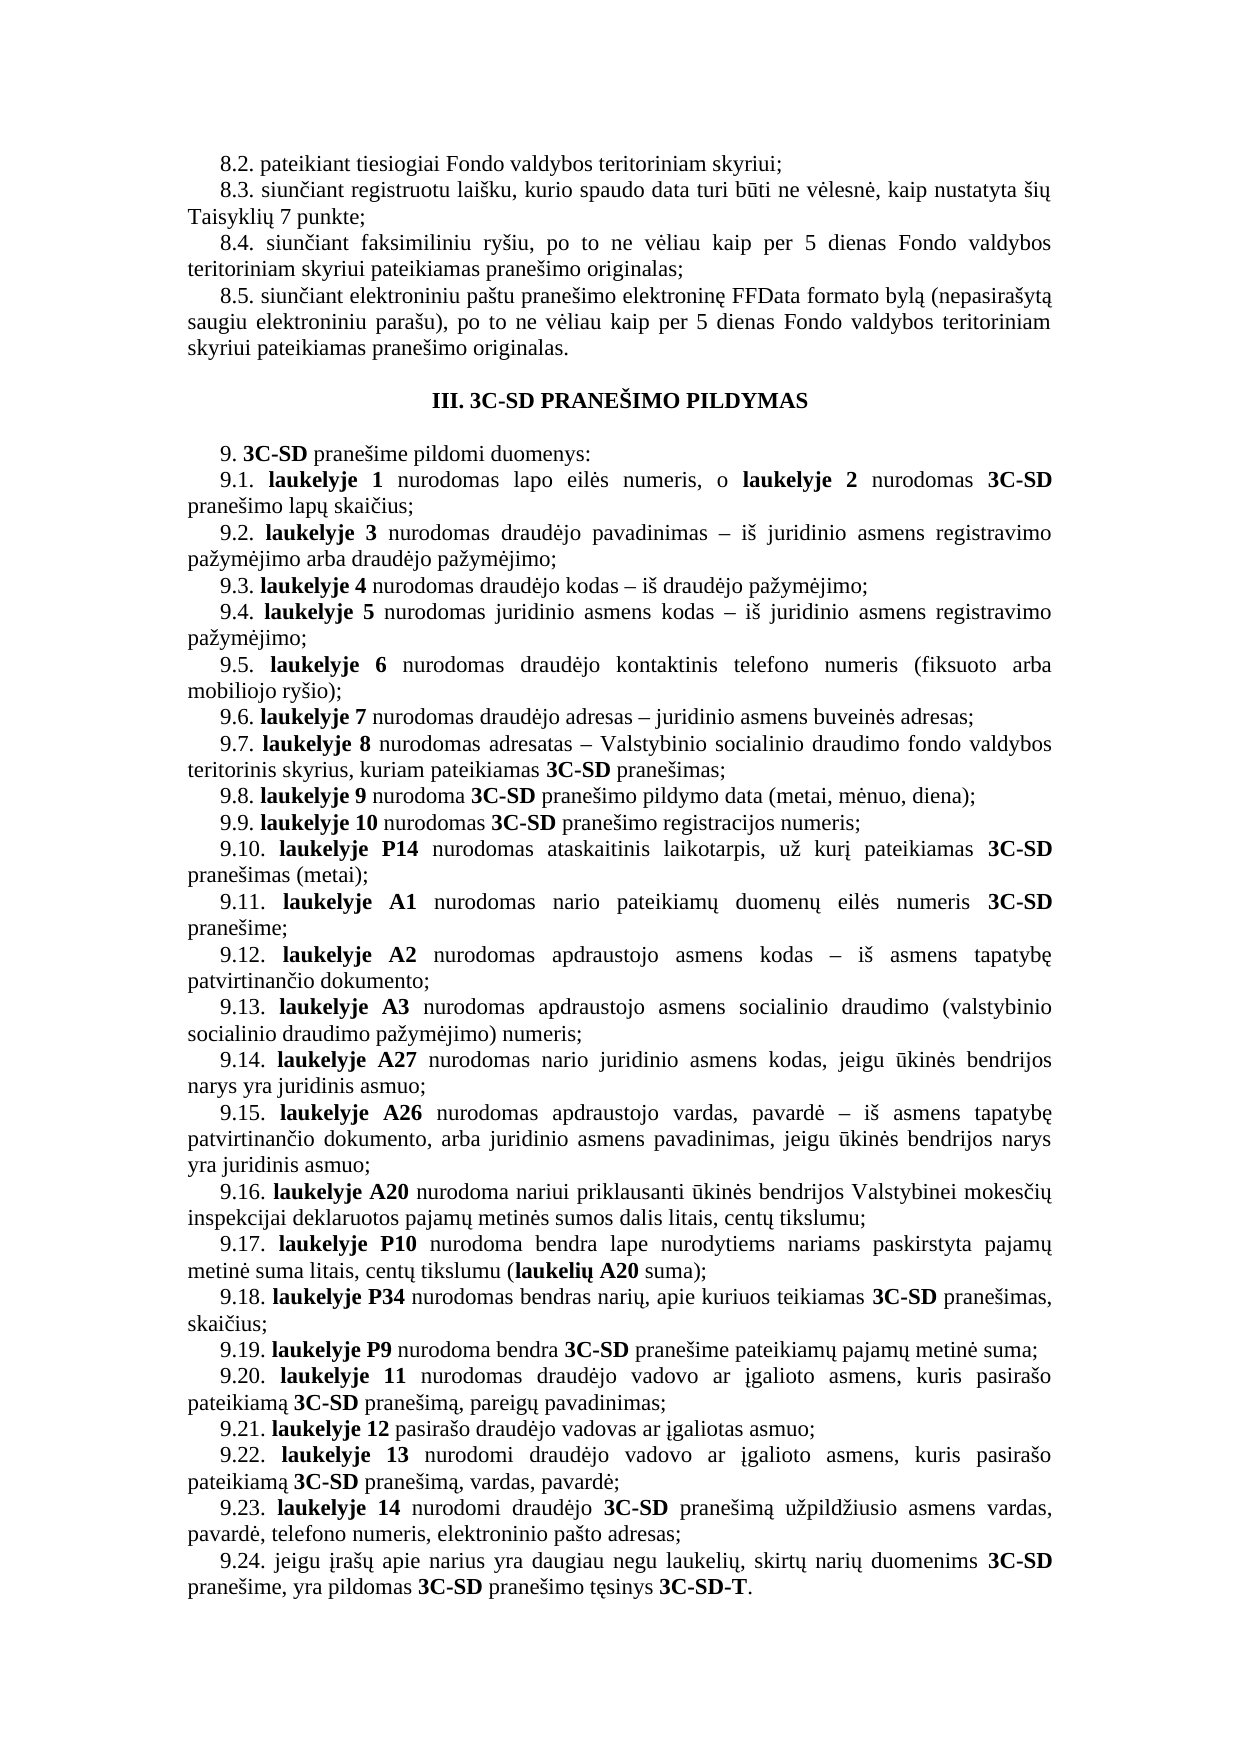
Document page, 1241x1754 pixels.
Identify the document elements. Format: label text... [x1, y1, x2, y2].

text 9.18. laukelyje P34 nurodomas bendras narių, apie kuriuos teikiamas 3C-SD pranešimas, skaičius; [187, 1283, 1053, 1336]
text 9.7. laukelyje 8 nurodomas adresatas – Valstybinio socialinio draudimo fondo valdybos teritorinis skyrius, kuriam pateikiamas 3C-SD pranešimas; [187, 730, 1053, 782]
text 9.19. laukelyje P9 nurodoma bendra 3C-SD pranešime pateikiamų pajamų metinė suma; [187, 1336, 1053, 1362]
text 9.13. laukelyje A3 nurodomas apdraustojo asmens socialinio draudimo (valstybinio socialinio draudimo pažymėjimo) numeris; [187, 993, 1053, 1046]
text 9.6. laukelyje 7 nurodomas draudėjo adresas – juridinio asmens buveinės adresas; [187, 703, 1053, 730]
text 9.22. laukelyje 13 nurodomi draudėjo vadovo ar įgalioto asmens, kuris pasirašo pateikiamą 3C-SD pranešimą, vardas, pavardė; [187, 1441, 1053, 1494]
text 9.20. laukelyje 11 nurodomas draudėjo vadovo ar įgalioto asmens, kuris pasirašo pateikiamą 3C-SD pranešimą, pareigų pavadinimas; [187, 1362, 1053, 1415]
text 9.17. laukelyje P10 nurodoma bendra lape nurodytiems nariams paskirstyta pajamų metinė suma litais, centų tikslumu (laukelių A20 suma); [187, 1231, 1053, 1283]
text 9.5. laukelyje 6 nurodomas draudėjo kontaktinis telefono numeris (fiksuoto arba mobiliojo ryšio); [187, 651, 1053, 703]
text III. 3C-SD PRANEŠIMO PILDYMAS [187, 387, 1053, 413]
text 9.9. laukelyje 10 nurodomas 3C-SD pranešimo registracijos numeris; [187, 809, 1053, 835]
text 8.5. siunčiant elektroniniu paštu pranešimo elektroninę FFData formato bylą (nepasirašytą saugiu elektroniniu parašu), po to ne vėliau kaip per 5 dienas Fondo valdybos teritoriniam skyriui pateikiamas pranešimo originalas. [187, 282, 1053, 361]
text 9.24. jeigu įrašų apie narius yra daugiau negu laukelių, skirtų narių duomenims 3C-SD pranešime, yra pildomas 3C-SD pranešimo tęsinys 3C-SD-T. [187, 1547, 1053, 1599]
text 9.3. laukelyje 4 nurodomas draudėjo kodas – iš draudėjo pažymėjimo; [187, 572, 1053, 598]
text 8.4. siunčiant faksimiliniu ryšiu, po to ne vėliau kaip per 5 dienas Fondo valdybos teritoriniam skyriui pateikiamas pranešimo originalas; [187, 229, 1053, 282]
text 9. 3C-SD pranešime pildomi duomenys: [187, 440, 1053, 466]
text 9.10. laukelyje P14 nurodomas ataskaitinis laikotarpis, už kurį pateikiamas 3C-SD pranešimas (metai); [187, 835, 1053, 888]
text 8.2. pateikiant tiesiogiai Fondo valdybos teritoriniam skyriui; [187, 150, 1053, 176]
text 9.11. laukelyje A1 nurodomas nario pateikiamų duomenų eilės numeris 3C-SD pranešime; [187, 888, 1053, 941]
text 9.2. laukelyje 3 nurodomas draudėjo pavadinimas – iš juridinio asmens registravimo pažymėjimo arba draudėjo pažymėjimo; [187, 519, 1053, 572]
text 9.21. laukelyje 12 pasirašo draudėjo vadovas ar įgaliotas asmuo; [187, 1415, 1053, 1441]
text 9.4. laukelyje 5 nurodomas juridinio asmens kodas – iš juridinio asmens registravimo pažymėjimo; [187, 598, 1053, 651]
text 8.3. siunčiant registruotu laišku, kurio spaudo data turi būti ne vėlesnė, kaip nustatyta šių Taisyklių 7 punkte; [187, 176, 1053, 229]
text 9.16. laukelyje A20 nurodoma nariui priklausanti ūkinės bendrijos Valstybinei mokesčių inspekcijai deklaruotos pajamų metinės sumos dalis litais, centų tikslumu; [187, 1178, 1053, 1231]
text 9.23. laukelyje 14 nurodomi draudėjo 3C-SD pranešimą užpildžiusio asmens vardas, pavardė, telefono numeris, elektroninio pašto adresas; [187, 1494, 1053, 1547]
text 9.1. laukelyje 1 nurodomas lapo eilės numeris, o laukelyje 2 nurodomas 3C-SD pranešimo lapų skaičius; [187, 466, 1053, 519]
text 9.15. laukelyje A26 nurodomas apdraustojo vardas, pavardė – iš asmens tapatybę patvirtinančio dokumento, arba juridinio asmens pavadinimas, jeigu ūkinės bendrijos narys yra juridinis asmuo; [187, 1099, 1053, 1178]
text 9.8. laukelyje 9 nurodoma 3C-SD pranešimo pildymo data (metai, mėnuo, diena); [187, 782, 1053, 809]
text 9.14. laukelyje A27 nurodomas nario juridinio asmens kodas, jeigu ūkinės bendrijos narys yra juridinis asmuo; [187, 1046, 1053, 1099]
text 9.12. laukelyje A2 nurodomas apdraustojo asmens kodas – iš asmens tapatybę patvirtinančio dokumento; [187, 941, 1053, 993]
